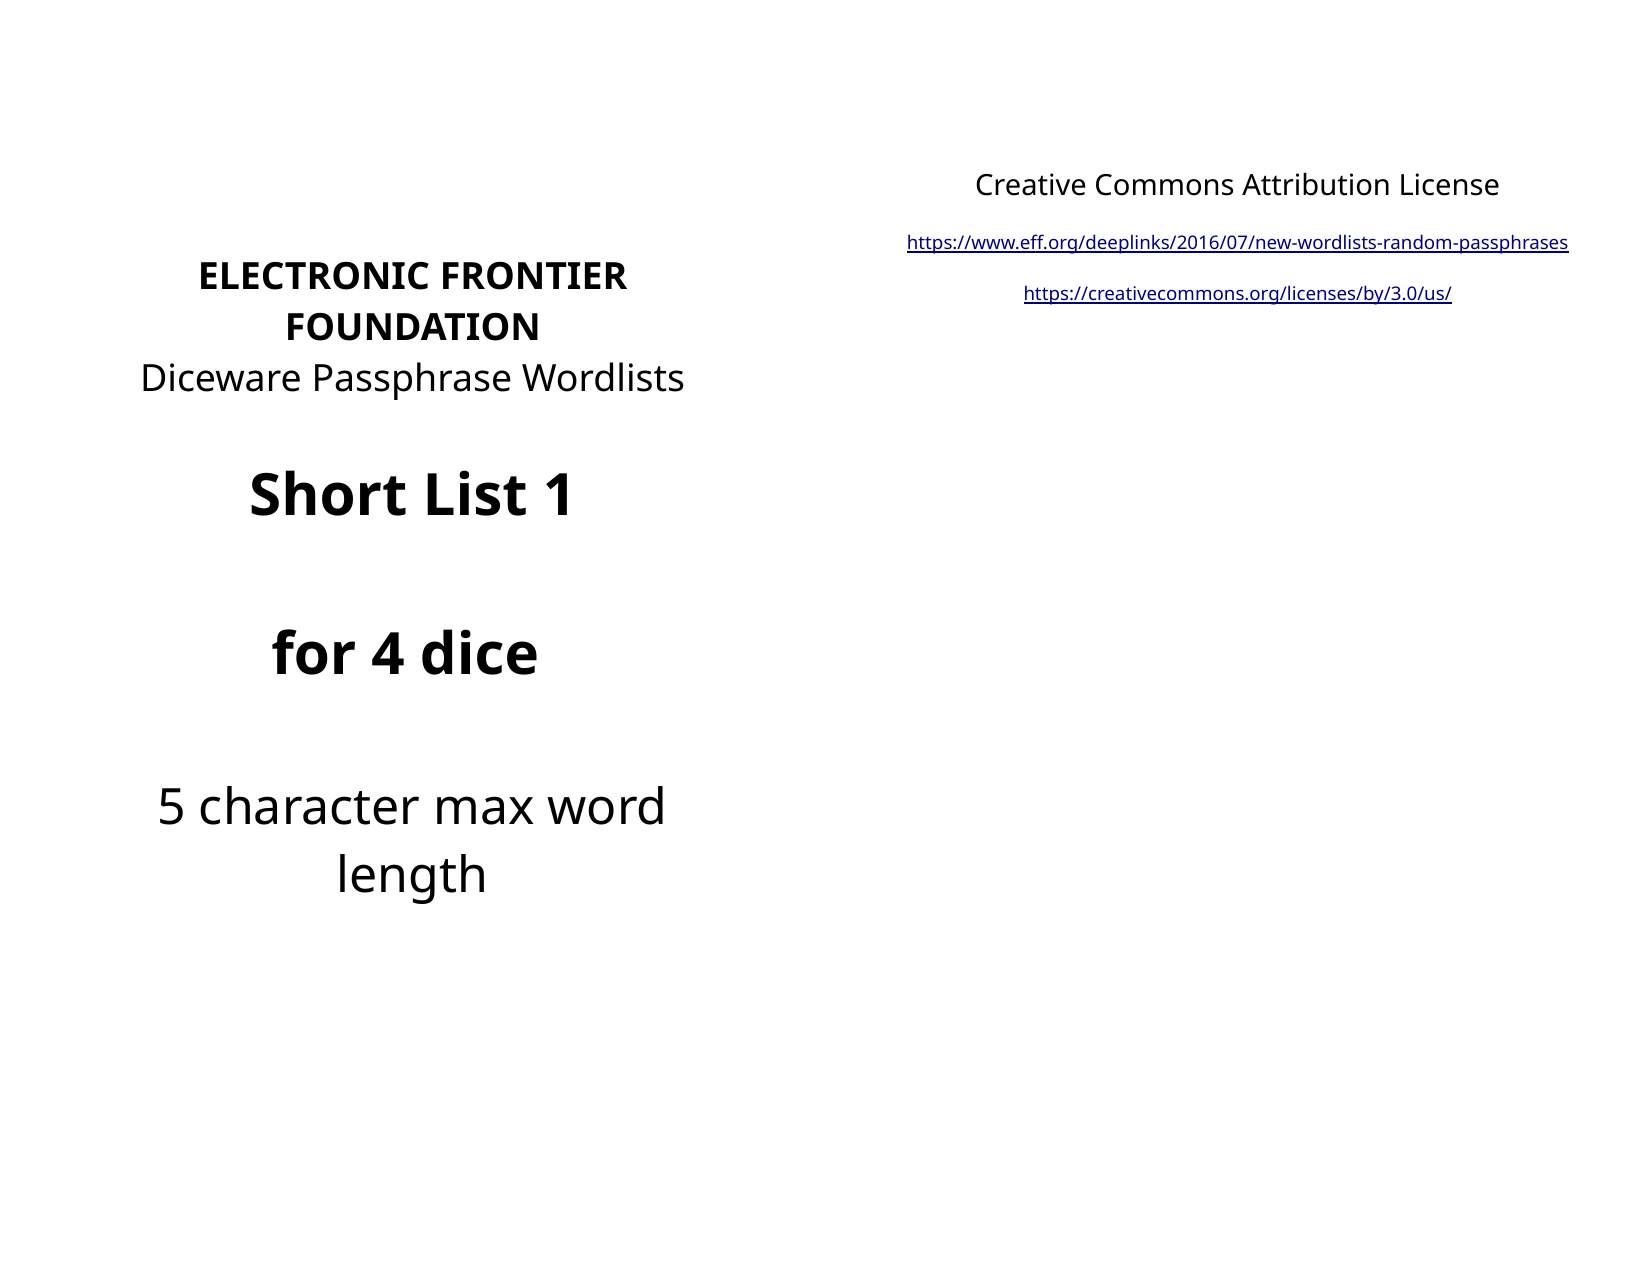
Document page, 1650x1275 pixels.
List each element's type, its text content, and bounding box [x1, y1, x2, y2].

text for 4 dice [75, 612, 750, 692]
text Creative Commons Attribution License [900, 164, 1575, 204]
text 5 character max word length [75, 771, 750, 907]
text Short List 1 [75, 453, 750, 533]
text ELECTRONIC FRONTIER FOUNDATION [75, 249, 750, 351]
text https://www.eff.org/deeplinks/2016/07/new-wordlists-random-passphrases [900, 229, 1575, 255]
text Diceware Passphrase Wordlists [75, 351, 750, 402]
text https://creativecommons.org/licenses/by/3.0/us/ [900, 280, 1575, 306]
